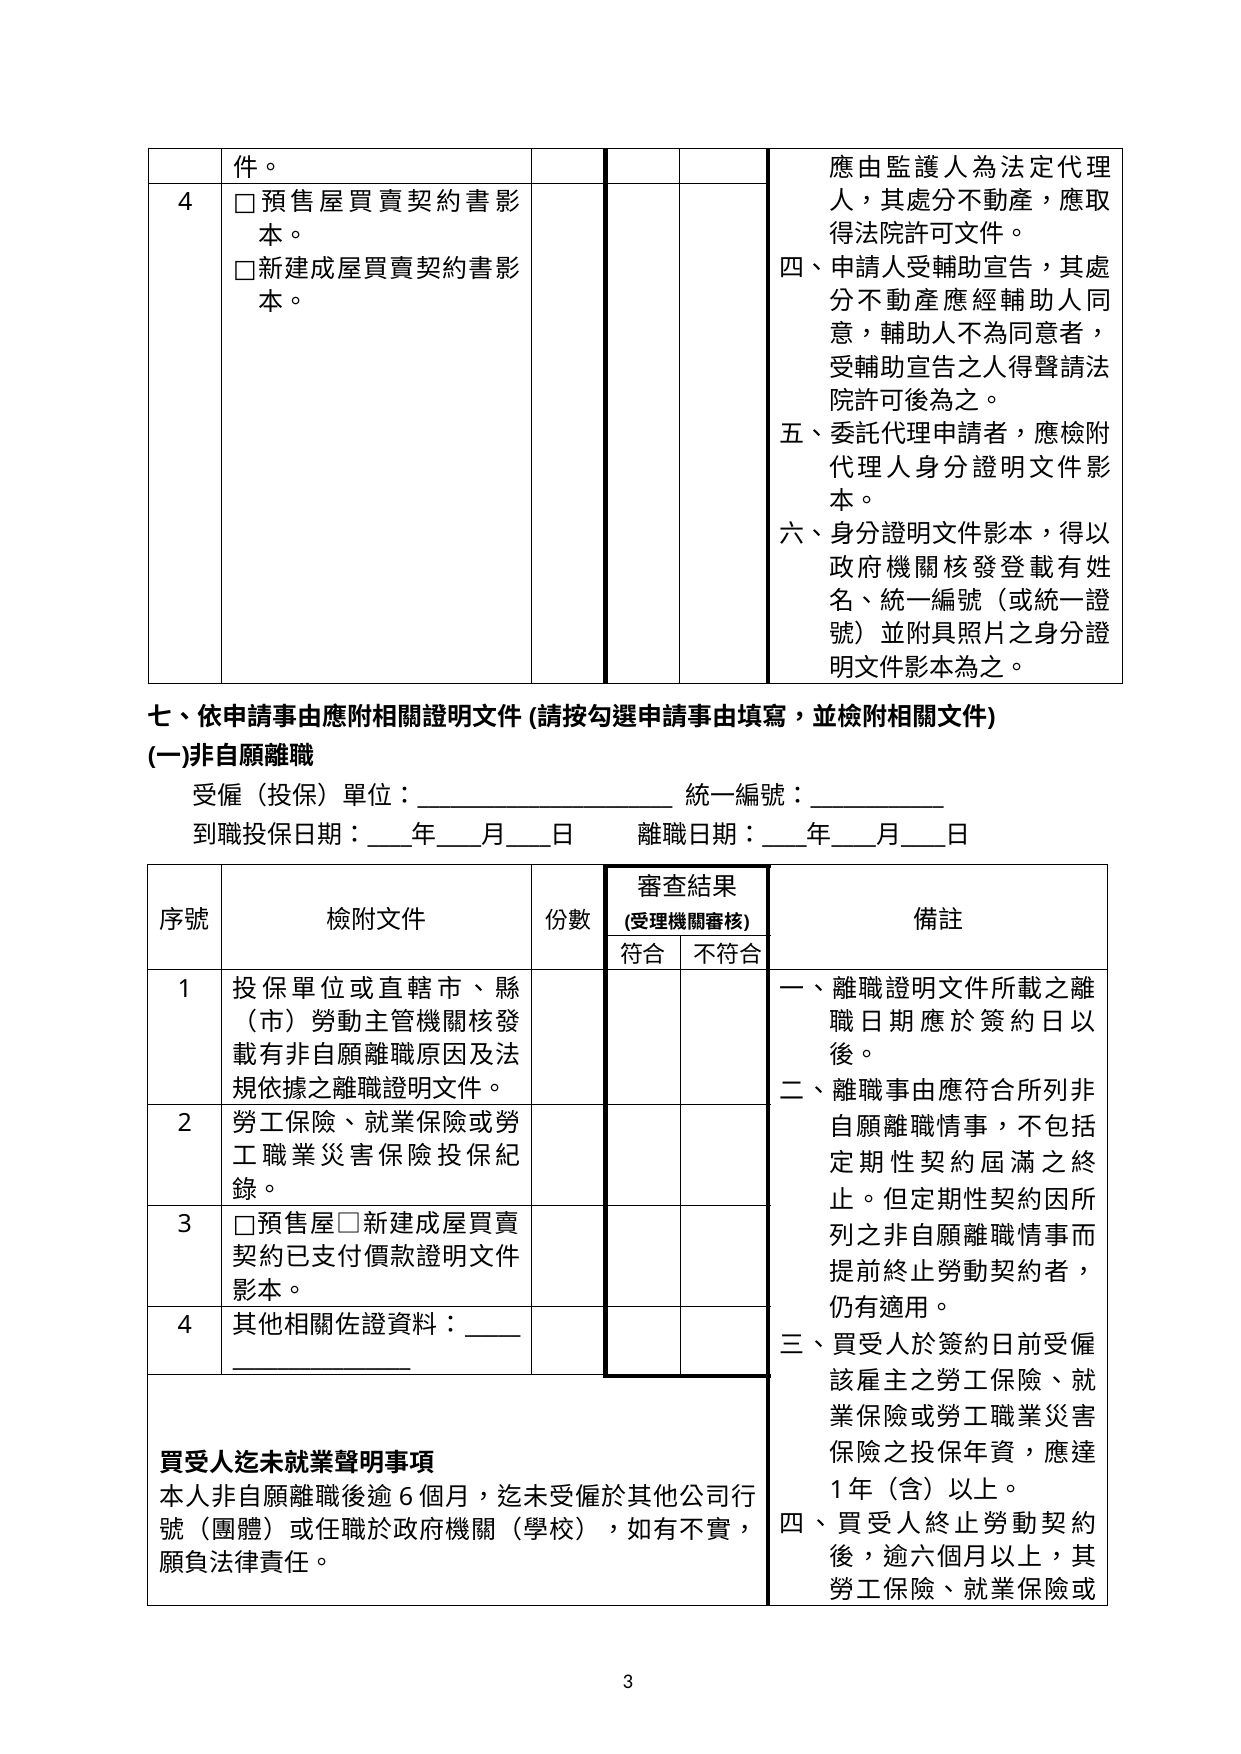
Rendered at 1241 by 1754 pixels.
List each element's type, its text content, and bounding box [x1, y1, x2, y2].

table_cell 買受人迄未就業聲明事項 本人非自願離職後逾6個月，迄未受僱於其他公司行號（團體）或任職於政府機關（學校），如有不實，願負法律責任。 [148, 1375, 766, 1605]
table_cell [608, 1105, 680, 1205]
table_cell [532, 149, 603, 183]
table_cell 3 [148, 1206, 221, 1306]
table_cell [680, 149, 766, 183]
table_header 檢附文件 [222, 865, 531, 969]
table_cell 4 [148, 1307, 221, 1373]
table_cell 其他相關佐證資料：_____________________ [222, 1307, 531, 1373]
table_cell [680, 184, 766, 683]
table_cell 2 [148, 1105, 221, 1205]
table_cell [532, 1105, 603, 1205]
table_header 審查結果 (受理機關審核) [608, 868, 766, 935]
table_header 份數 [532, 865, 603, 969]
table_cell [681, 1105, 766, 1205]
table_cell [532, 184, 603, 683]
text 到職投保日期：____年____月____日 離職日期：____年____月____日 [192, 812, 1107, 851]
table_cell [608, 149, 679, 183]
table_cell [149, 149, 221, 183]
table_cell 符合 [608, 936, 680, 969]
table_cell 勞工保險、就業保險或勞工職業災害保險投保紀錄。 [222, 1105, 531, 1205]
table_cell [532, 1307, 603, 1373]
table_cell □預售屋買賣契約書影本。 □新建成屋買賣契約書影本。 [222, 184, 531, 683]
table_cell [608, 1206, 680, 1306]
table_cell [532, 1206, 603, 1306]
table_cell 1 [148, 970, 221, 1104]
table_cell [681, 970, 766, 1104]
table_cell [532, 970, 603, 1104]
table_header 備註 [770, 865, 1107, 969]
table_cell [681, 1307, 766, 1373]
table_cell 不符合 [681, 936, 766, 969]
text 七、依申請事由應附相關證明文件 (請按勾選申請事由填寫，並檢附相關文件) [148, 696, 1107, 732]
table_cell [608, 184, 679, 683]
table_cell 投保單位或直轄市、縣（市）勞動主管機關核發載有非自願離職原因及法規依據之離職證明文件。 [222, 970, 531, 1104]
text 受僱（投保）單位：_______________________ 統一編號：____________ [192, 772, 1107, 812]
table_cell [608, 970, 680, 1104]
table_cell [608, 1307, 680, 1373]
text (一)非自願離職 [148, 732, 1107, 772]
table_cell 件。 [222, 149, 531, 183]
table_cell 一、離職證明文件所載之離職日期應於簽約日以後。 二、離職事由應符合所列非自願離職情事，不包括定期性契約屆滿之終止。但定期性契約因所列之非自願離職情事而提前終止勞動契約者，仍有適用。 三、買受人於簽約日前受僱該雇主之勞工保險、就業保險或勞工職業災害保險之投保年資，應達1年（含）以上。 四、買受人終止勞動契約後，逾六個月以上，其勞工保險、就業保險或勞工職業災害保險，無受僱其他公司行號之投保紀錄（不含離職後，改投保職業工會且未向工會支領薪資者），並由買受人具結迄未受僱於其他公司行號（團體）或政府機關（學校）。 [770, 970, 1107, 1605]
table_cell 4 [149, 184, 221, 683]
table_header 序號 [148, 865, 221, 969]
table_cell [681, 1206, 766, 1306]
table_cell □預售屋□新建成屋買賣契約已支付價款證明文件影本。 [222, 1206, 531, 1306]
